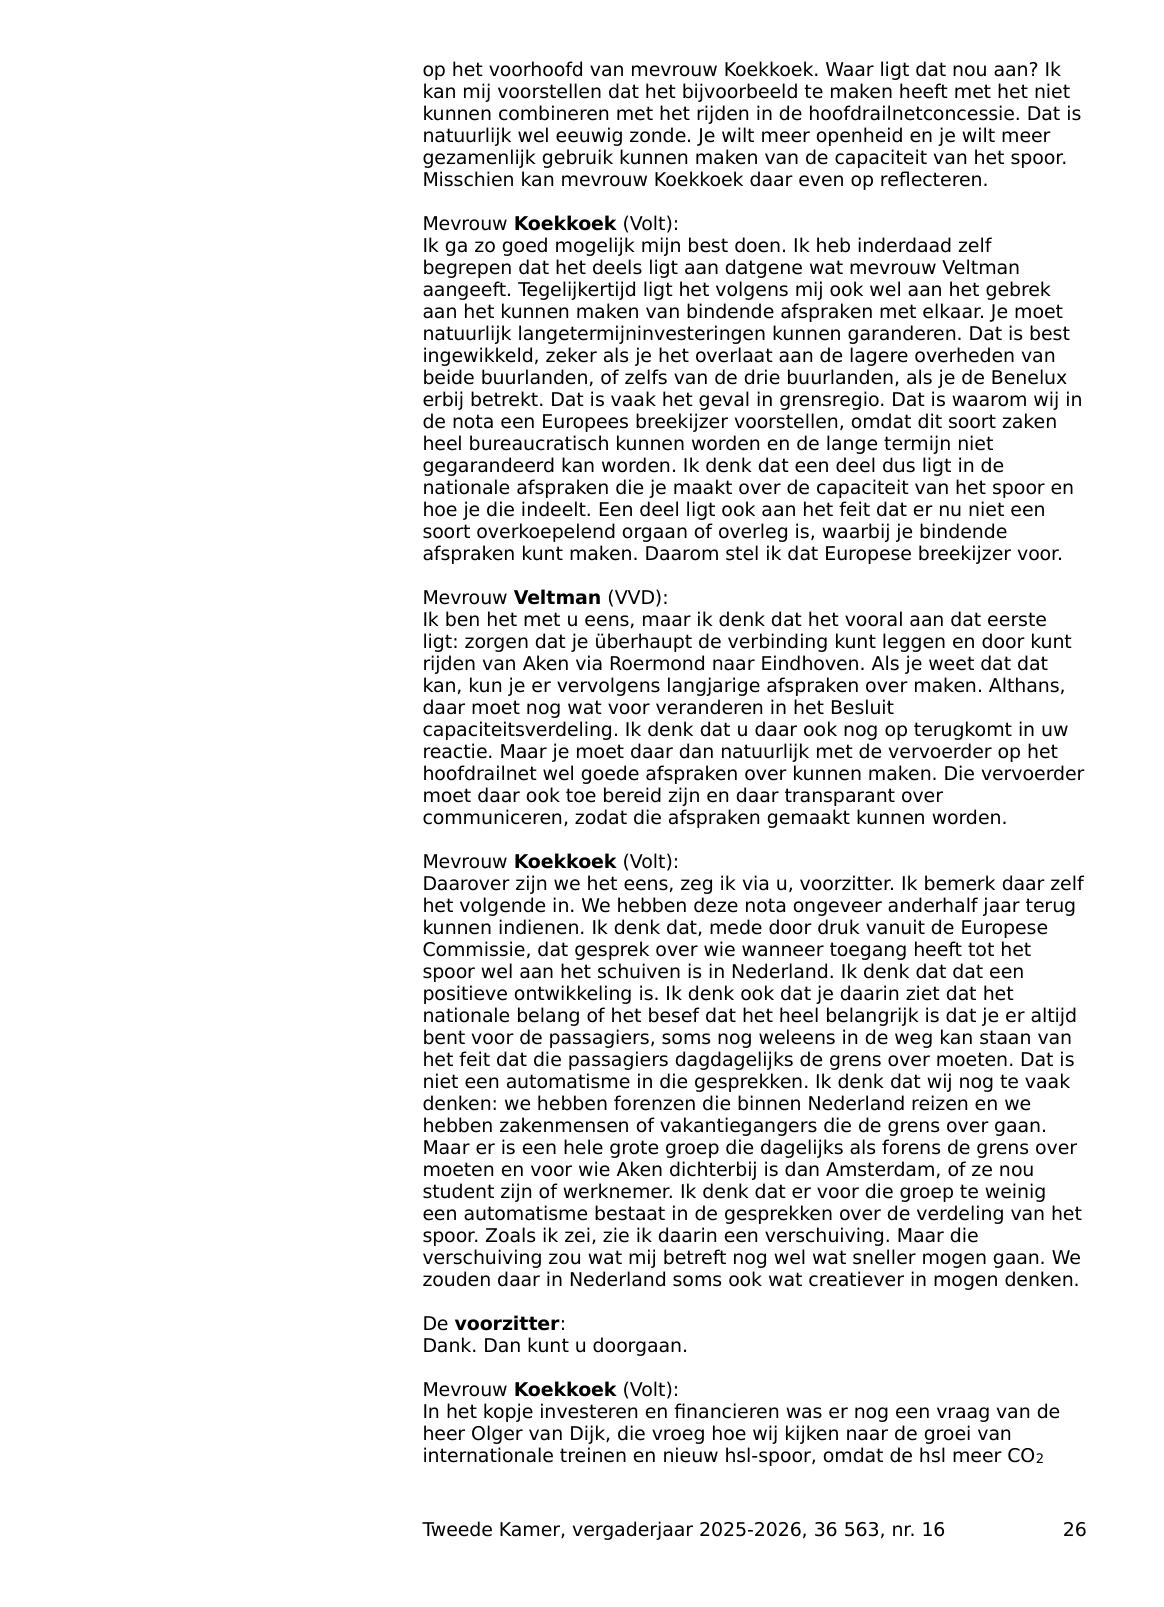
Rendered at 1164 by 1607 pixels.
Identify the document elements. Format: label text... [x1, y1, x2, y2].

text op het voorhoofd van mevrouw Koekkoek. Waar ligt dat nou aan? Ik kan mij voorstellen dat het bijvoorbeeld te maken heeft met het niet kunnen combineren met het rijden in de hoofdrailnetconcessie. Dat is natuurlijk wel eeuwig zonde. Je wilt meer openheid en je wilt meer gezamenlijk gebruik kunnen maken van de capaciteit van het spoor. Misschien kan mevrouw Koekkoek daar even op reflecteren. [422, 59, 1087, 191]
text De voorzitter: [422, 1313, 1087, 1335]
text Mevrouw Koekkoek (Volt): [422, 1379, 1087, 1401]
text Mevrouw Veltman (VVD): [422, 587, 1087, 609]
text Daarover zijn we het eens, zeg ik via u, voorzitter. Ik bemerk daar zelf het volgende in. We hebben deze nota ongeveer anderhalf jaar terug kunnen indienen. Ik denk dat, mede door druk vanuit de Europese Commissie, dat gesprek over wie wanneer toegang heeft tot het spoor wel aan het schuiven is in Nederland. Ik denk dat dat een positieve ontwikkeling is. Ik denk ook dat je daarin ziet dat het nationale belang of het besef dat het heel belangrijk is dat je er altijd bent voor de passagiers, soms nog weleens in de weg kan staan van het feit dat die passagiers dagdagelijks de grens over moeten. Dat is niet een automatisme in die gesprekken. Ik denk dat wij nog te vaak denken: we hebben forenzen die binnen Nederland reizen en we hebben zakenmensen of vakantiegangers die de grens over gaan. Maar er is een hele grote groep die dagelijks als forens de grens over moeten en voor wie Aken dichterbij is dan Amsterdam, of ze nou student zijn of werknemer. Ik denk dat er voor die groep te weinig een automatisme bestaat in de gesprekken over de verdeling van het spoor. Zoals ik zei, zie ik daarin een verschuiving. Maar die verschuiving zou wat mij betreft nog wel wat sneller mogen gaan. We zouden daar in Nederland soms ook wat creatiever in mogen denken. [422, 873, 1087, 1291]
text Ik ga zo goed mogelijk mijn best doen. Ik heb inderdaad zelf begrepen dat het deels ligt aan datgene wat mevrouw Veltman aangeeft. Tegelijkertijd ligt het volgens mij ook wel aan het gebrek aan het kunnen maken van bindende afspraken met elkaar. Je moet natuurlijk langetermijninvesteringen kunnen garanderen. Dat is best ingewikkeld, zeker als je het overlaat aan de lagere overheden van beide buurlanden, of zelfs van de drie buurlanden, als je de Benelux erbij betrekt. Dat is vaak het geval in grensregio. Dat is waarom wij in de nota een Europees breekijzer voorstellen, omdat dit soort zaken heel bureaucratisch kunnen worden en de lange termijn niet gegarandeerd kan worden. Ik denk dat een deel dus ligt in de nationale afspraken die je maakt over de capaciteit van het spoor en hoe je die indeelt. Een deel ligt ook aan het feit dat er nu niet een soort overkoepelend orgaan of overleg is, waarbij je bindende afspraken kunt maken. Daarom stel ik dat Europese breekijzer voor. [422, 235, 1087, 565]
text Dank. Dan kunt u doorgaan. [422, 1335, 1087, 1357]
text Mevrouw Koekkoek (Volt): [422, 213, 1087, 235]
text In het kopje investeren en financieren was er nog een vraag van de heer Olger van Dijk, die vroeg hoe wij kijken naar de groei van internationale treinen en nieuw hsl-spoor, omdat de hsl meer CO2 [422, 1401, 1087, 1467]
text Ik ben het met u eens, maar ik denk dat het vooral aan dat eerste ligt: zorgen dat je überhaupt de verbinding kunt leggen en door kunt rijden van Aken via Roermond naar Eindhoven. Als je weet dat dat kan, kun je er vervolgens langjarige afspraken over maken. Althans, daar moet nog wat voor veranderen in het Besluit capaciteitsverdeling. Ik denk dat u daar ook nog op terugkomt in uw reactie. Maar je moet daar dan natuurlijk met de vervoerder op het hoofdrailnet wel goede afspraken over kunnen maken. Die vervoerder moet daar ook toe bereid zijn en daar transparant over communiceren, zodat die afspraken gemaakt kunnen worden. [422, 609, 1087, 829]
text Mevrouw Koekkoek (Volt): [422, 851, 1087, 873]
